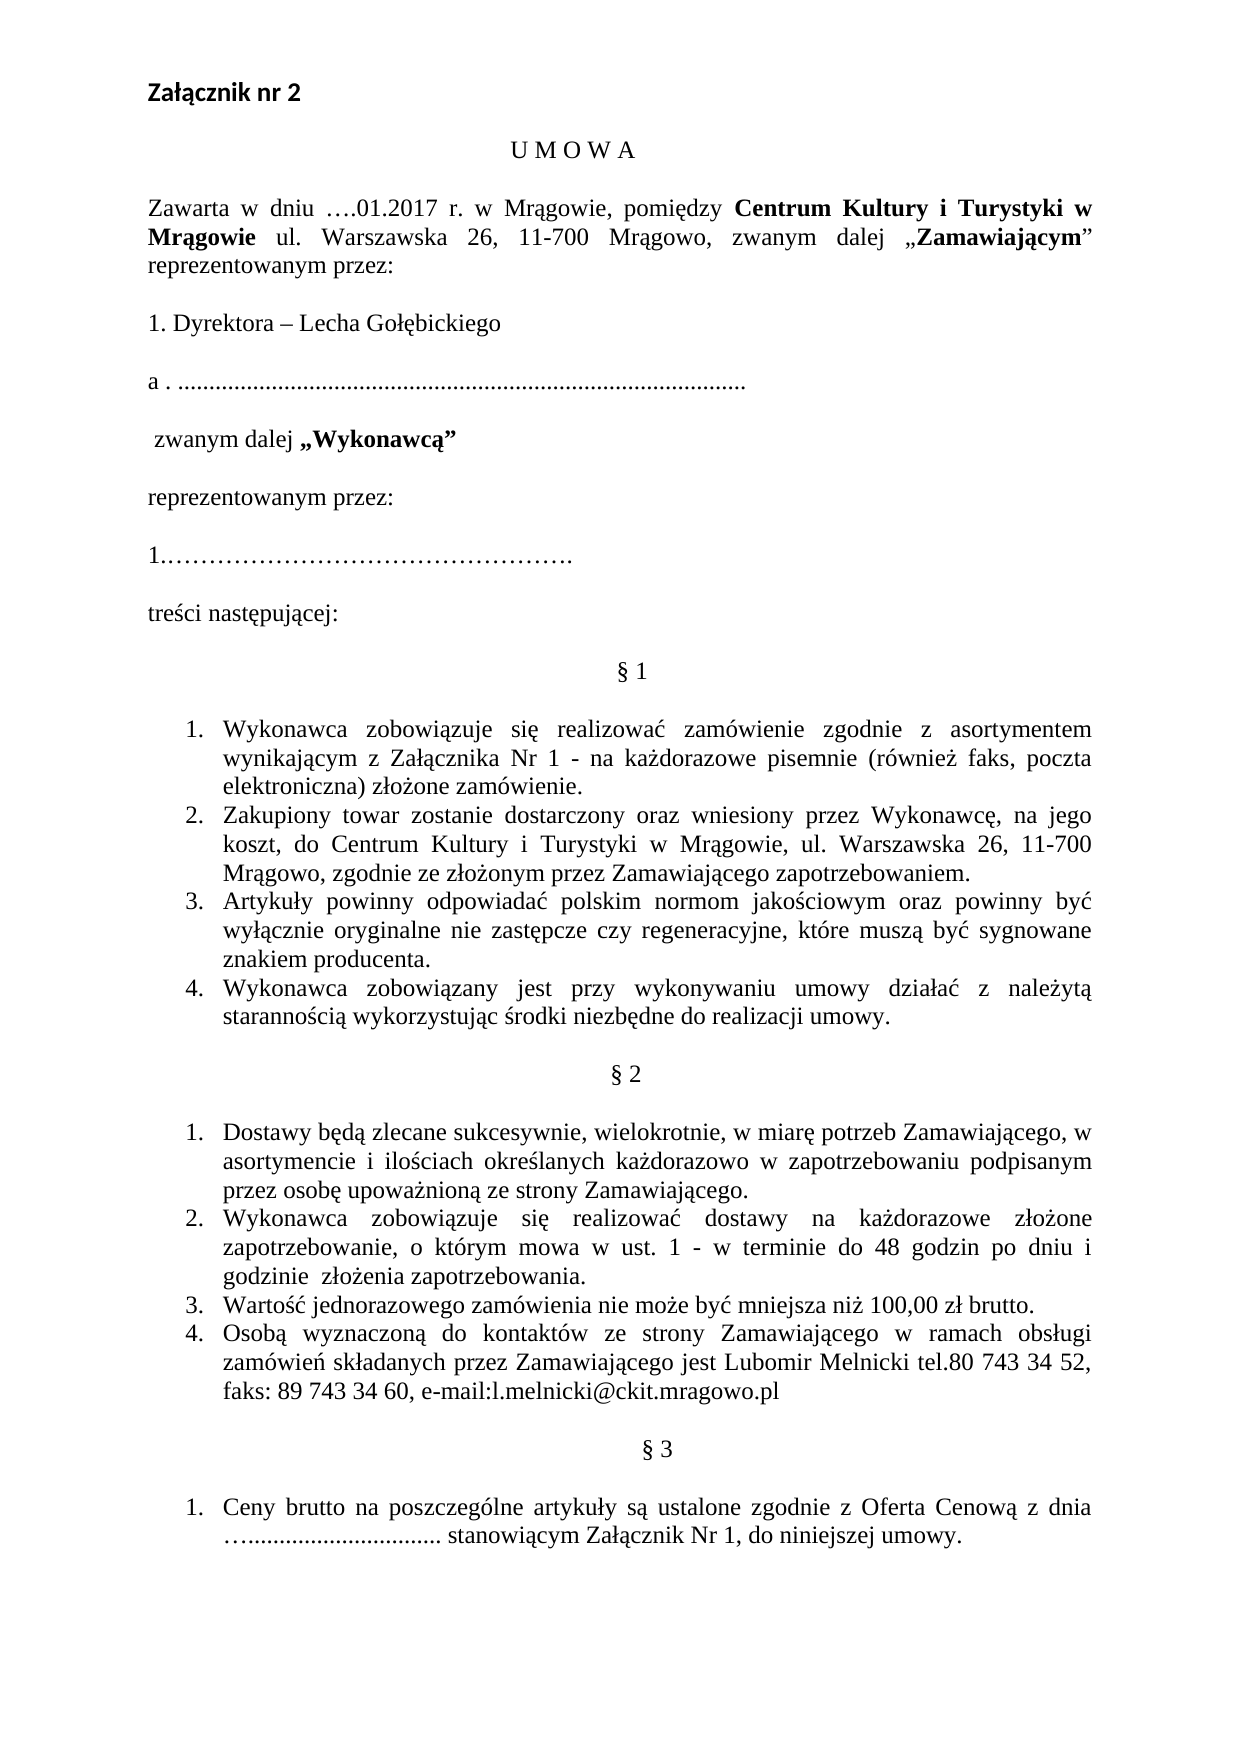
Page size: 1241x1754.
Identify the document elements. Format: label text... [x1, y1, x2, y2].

list Ceny brutto na poszczególne artykuły są ustalone zgodnie z Oferta Cenową z dnia …............................... stanowiącym Załącznik Nr 1, do niniejszej umowy. [185, 1492, 1093, 1549]
text 1. Dyrektora – Lecha Gołębickiego [148, 308, 1093, 337]
text U M O W A [148, 135, 1093, 164]
list Wartość jednorazowego zamówienia nie może być mniejsza niż 100,00 zł brutto. [185, 1290, 1093, 1318]
list Artykuły powinny odpowiadać polskim normom jakościowym oraz powinny być wyłącznie oryginalne nie zastępcze czy regeneracyjne, które muszą być sygnowane znakiem producenta. [185, 886, 1093, 973]
text § 3 [148, 1434, 1093, 1463]
text a . ........................................................................................... [148, 366, 1093, 395]
text § 1 [148, 656, 1093, 685]
text reprezentowanym przez: [148, 482, 1093, 511]
list Dostawy będą zlecane sukcesywnie, wielokrotnie, w miarę potrzeb Zamawiającego, w asortymencie i ilościach określanych każdorazowo w zapotrzebowaniu podpisanym przez osobę upoważnioną ze strony Zamawiającego. [185, 1117, 1093, 1203]
list Wykonawca zobowiązuje się realizować dostawy na każdorazowe złożone zapotrzebowanie, o którym mowa w ust. 1 - w terminie do 48 godzin po dniu i godzinie złożenia zapotrzebowania. [185, 1203, 1093, 1290]
text treści następującej: [148, 598, 1093, 627]
list Osobą wyznaczoną do kontaktów ze strony Zamawiającego w ramach obsługi zamówień składanych przez Zamawiającego jest Lubomir Melnicki tel.80 743 34 52, faks: 89 743 34 60, e-mail:l.melnicki@ckit.mragowo.pl [185, 1318, 1093, 1405]
text 1.…………………………………………. [148, 540, 1093, 569]
list Zakupiony towar zostanie dostarczony oraz wniesiony przez Wykonawcę, na jego koszt, do Centrum Kultury i Turystyki w Mrągowie, ul. Warszawska 26, 11-700 Mrągowo, zgodnie ze złożonym przez Zamawiającego zapotrzebowaniem. [185, 800, 1093, 886]
text § 2 [148, 1059, 1093, 1088]
text Zawarta w dniu ….01.2017 r. w Mrągowie, pomiędzy Centrum Kultury i Turystyki w Mrągowie ul. Warszawska 26, 11-700 Mrągowo, zwanym dalej „Zamawiającym” reprezentowanym przez: [148, 193, 1093, 279]
list Wykonawca zobowiązuje się realizować zamówienie zgodnie z asortymentem wynikającym z Załącznika Nr 1 - na każdorazowe pisemnie (również faks, poczta elektroniczna) złożone zamówienie. [185, 714, 1093, 800]
text zwanym dalej „Wykonawcą” [148, 424, 1093, 453]
list Wykonawca zobowiązany jest przy wykonywaniu umowy działać z należytą starannością wykorzystując środki niezbędne do realizacji umowy. [185, 973, 1093, 1030]
